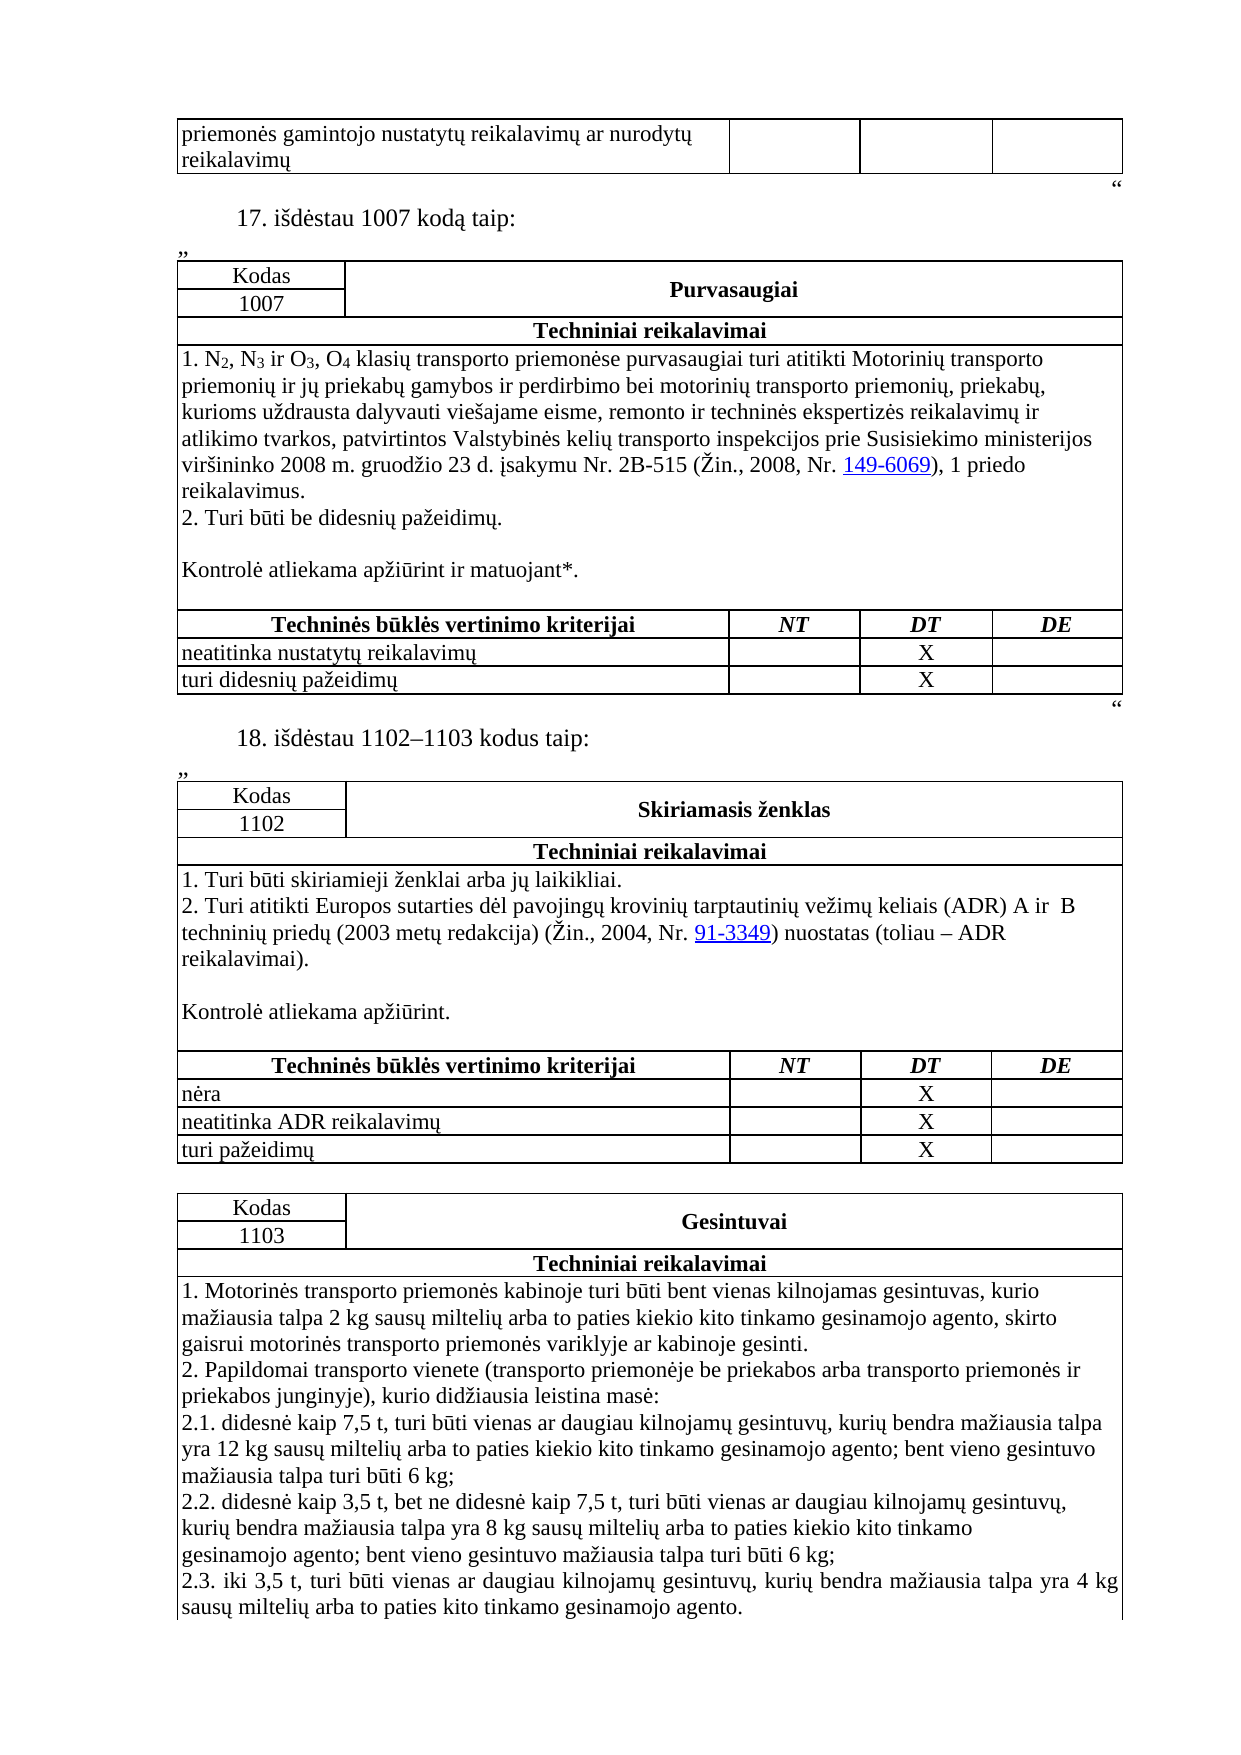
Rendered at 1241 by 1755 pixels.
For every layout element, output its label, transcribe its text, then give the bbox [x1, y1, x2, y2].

table_cell NT [731, 1052, 860, 1078]
table_cell X [861, 667, 992, 693]
table_cell [993, 667, 1122, 693]
table_cell Techninės būklės vertinimo kriterijai [178, 1052, 729, 1078]
text 18. išdėstau 1102–1103 kodus taip: [177, 723, 1122, 752]
text „ [177, 752, 1122, 781]
table_cell DE [993, 611, 1122, 637]
table_cell [992, 1108, 1122, 1134]
table_cell X [862, 1080, 991, 1106]
table_cell [731, 1080, 860, 1106]
table_cell neatitinka ADR reikalavimų [178, 1108, 729, 1134]
table_cell X [861, 639, 992, 665]
table_cell NT [730, 611, 859, 637]
table_cell Techniniai reikalavimai [178, 1250, 1122, 1276]
text „ [177, 231, 1122, 260]
table_cell 1103 [178, 1222, 345, 1248]
table_cell [731, 1108, 860, 1134]
table_cell Techniniai reikalavimai [178, 318, 1122, 344]
table_cell [993, 120, 1122, 172]
text 17. išdėstau 1007 kodą taip: [177, 203, 1122, 231]
text “ [177, 695, 1122, 723]
table_cell nėra [178, 1080, 729, 1106]
table_cell 1007 [178, 290, 344, 316]
table_cell [730, 639, 859, 665]
table_header Gesintuvai [347, 1194, 1122, 1248]
table_cell Techninės būklės vertinimo kriterijai [178, 611, 728, 637]
table_cell DE [992, 1052, 1122, 1078]
table_cell [992, 1136, 1122, 1162]
table_cell [731, 1136, 860, 1162]
table_cell X [862, 1108, 991, 1134]
table_header Kodas [178, 1194, 345, 1220]
table_cell DT [861, 611, 992, 637]
table_cell Techniniai reikalavimai [178, 838, 1122, 864]
table_cell priemonės gamintojo nustatytų reikalavimų ar nurodytų reikalavimų [178, 120, 729, 172]
table_cell turi didesnių pažeidimų [178, 667, 728, 693]
table_cell [730, 667, 859, 693]
table_cell DT [862, 1052, 991, 1078]
table_header Skiriamasis ženklas [347, 782, 1122, 836]
table_cell 1. Motorinės transporto priemonės kabinoje turi būti bent vienas kilnojamas gesintuvas, kurio mažiausia talpa 2 kg sausų miltelių arba to paties kiekio kito tinkamo gesinamojo agento, skirto gaisrui motorinės transporto priemonės variklyje ar kabinoje gesinti. 2. Papildomai transporto vienete (transporto priemonėje be priekabos arba transporto priemonės ir priekabos junginyje), kurio didžiausia leistina masė: 2.1. didesnė kaip 7,5 t, turi būti vienas ar daugiau kilnojamų gesintuvų, kurių bendra mažiausia talpa yra 12 kg sausų miltelių arba to paties kiekio kito tinkamo gesinamojo agento; bent vieno gesintuvo mažiausia talpa turi būti 6 kg; 2.2. didesnė kaip 3,5 t, bet ne didesnė kaip 7,5 t, turi būti vienas ar daugiau kilnojamų gesintuvų, kurių bendra mažiausia talpa yra 8 kg sausų miltelių arba to paties kiekio kito tinkamo gesinamojo agento; bent vieno gesintuvo mažiausia talpa turi būti 6 kg; 2.3. iki 3,5 t, turi būti vienas ar daugiau kilnojamų gesintuvų, kurių bendra mažiausia talpa yra 4 kg sausų miltelių arba to paties kito tinkamo gesinamojo agento. [178, 1277, 1122, 1620]
table_cell X [862, 1136, 991, 1162]
table_cell 1. Turi būti skiriamieji ženklai arba jų laikikliai. 2. Turi atitikti Europos sutarties dėl pavojingų krovinių tarptautinių vežimų keliais (ADR) A ir B techninių priedų (2003 metų redakcija) (Žin., 2004, Nr. 91-3349) nuostatas (toliau – ADR reikalavimai). Kontrolė atliekama apžiūrint. [178, 866, 1122, 1050]
table_header Kodas [178, 262, 344, 288]
table_cell neatitinka nustatytų reikalavimų [178, 639, 728, 665]
table_cell turi pažeidimų [178, 1136, 729, 1162]
table_cell [992, 1080, 1122, 1106]
table_cell 1. N2, N3 ir O3, O4 klasių transporto priemonėse purvasaugiai turi atitikti Motorinių transporto priemonių ir jų priekabų gamybos ir perdirbimo bei motorinių transporto priemonių, priekabų, kurioms uždrausta dalyvauti viešajame eisme, remonto ir techninės ekspertizės reikalavimų ir atlikimo tvarkos, patvirtintos Valstybinės kelių transporto inspekcijos prie Susisiekimo ministerijos viršininko 2008 m. gruodžio 23 d. įsakymu Nr. 2B-515 (Žin., 2008, Nr. 149-6069), 1 priedo reikalavimus. 2. Turi būti be didesnių pažeidimų. Kontrolė atliekama apžiūrint ir matuojant*. [178, 346, 1122, 609]
table_cell [861, 120, 992, 172]
table_cell [993, 639, 1122, 665]
table_header Purvasaugiai [346, 262, 1122, 316]
table_cell 1102 [178, 810, 345, 836]
table_cell [730, 120, 859, 172]
text “ [177, 174, 1122, 203]
table_header Kodas [178, 782, 345, 808]
